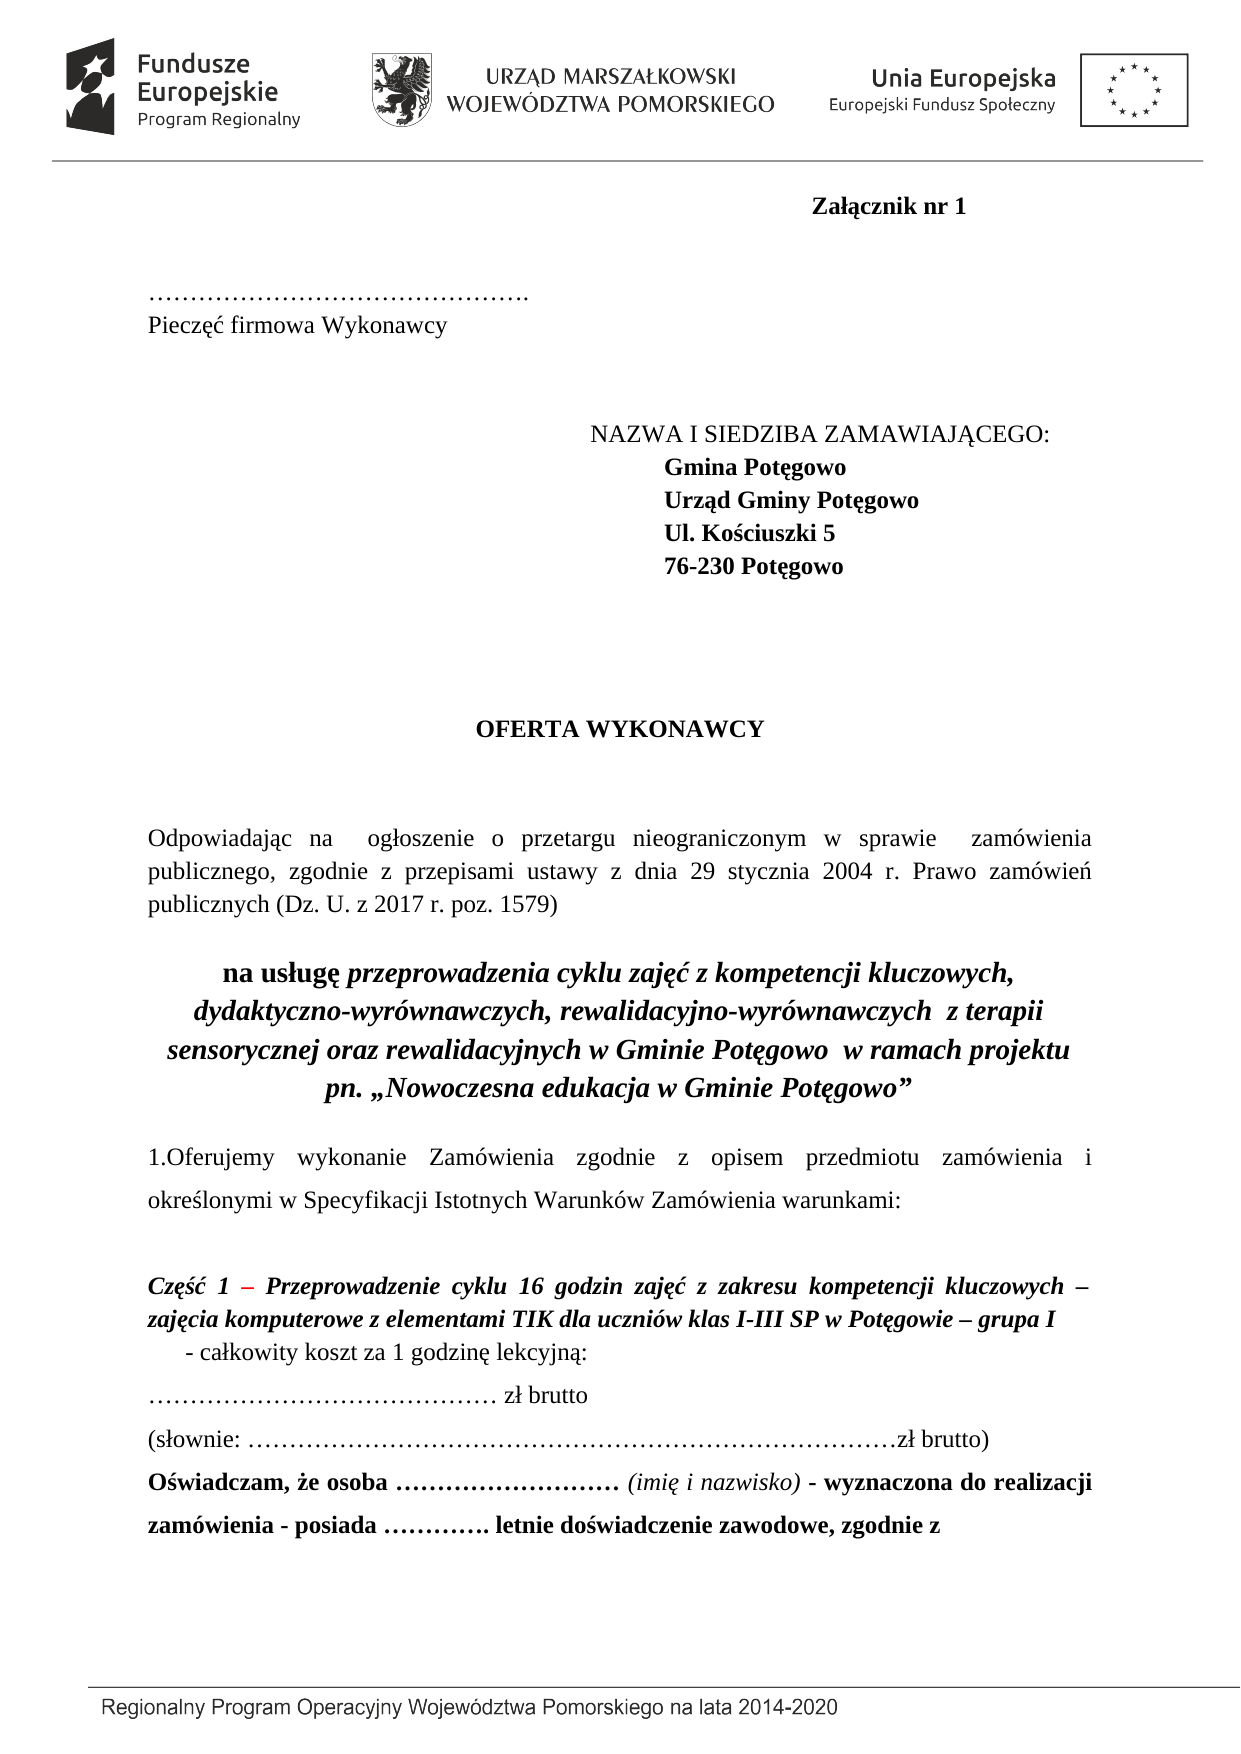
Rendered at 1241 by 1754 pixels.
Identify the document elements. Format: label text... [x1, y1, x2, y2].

text OFERTA WYKONAWCY [148, 714, 1093, 742]
text Pieczęć firmowa Wykonawcy [148, 310, 1093, 339]
text NAZWA I SIEDZIBA ZAMAWIAJĄCEGO: [148, 419, 1093, 448]
text Urząd Gminy Potęgowo [590, 485, 1093, 514]
text Odpowiadając na ogłoszenie o przetargu nieograniczonym w sprawie zamówienia publicznego, zgodnie z przepisami ustawy z dnia 29 stycznia 2004 r. Prawo zamówień publicznych (Dz. U. z 2017 r. poz. 1579) [148, 823, 1093, 918]
text 76-230 Potęgowo [148, 551, 1093, 580]
text - całkowity koszt za 1 godzinę lekcyjną: [185, 1337, 1093, 1366]
text (słownie: ……………………………………………………………………zł brutto) [148, 1424, 1093, 1452]
text na usługę przeprowadzenia cyklu zajęć z kompetencji kluczowych, dydaktyczno-wyrównawczych, rewalidacyjno-wyrównawczych z terapii sensorycznej oraz rewalidacyjnych w Gminie Potęgowo w ramach projektu pn. „Nowoczesna edukacja w Gminie Potęgowo” [148, 955, 1093, 1104]
text Załącznik nr 1 [738, 191, 1093, 219]
text Gmina Potęgowo [148, 452, 1093, 481]
text Oświadczam, że osoba ……………………… (imię i nazwisko) - wyznaczona do realizacji zamówienia - posiada …………. letnie doświadczenie zawodowe, zgodnie z [148, 1467, 1093, 1539]
text 1.Oferujemy wykonanie Zamówienia zgodnie z opisem przedmiotu zamówienia i określonymi w Specyfikacji Istotnych Warunków Zamówienia warunkami: [148, 1142, 1093, 1214]
text ………………………………………. [148, 277, 1093, 306]
text Część 1 – Przeprowadzenie cyklu 16 godzin zajęć z zakresu kompetencji kluczowych – zajęcia komputerowe z elementami TIK dla uczniów klas I-III SP w Potęgowie – grupa I [148, 1271, 1093, 1333]
text …………………………………… zł brutto [148, 1381, 1093, 1409]
text Ul. Kościuszki 5 [148, 518, 1093, 547]
